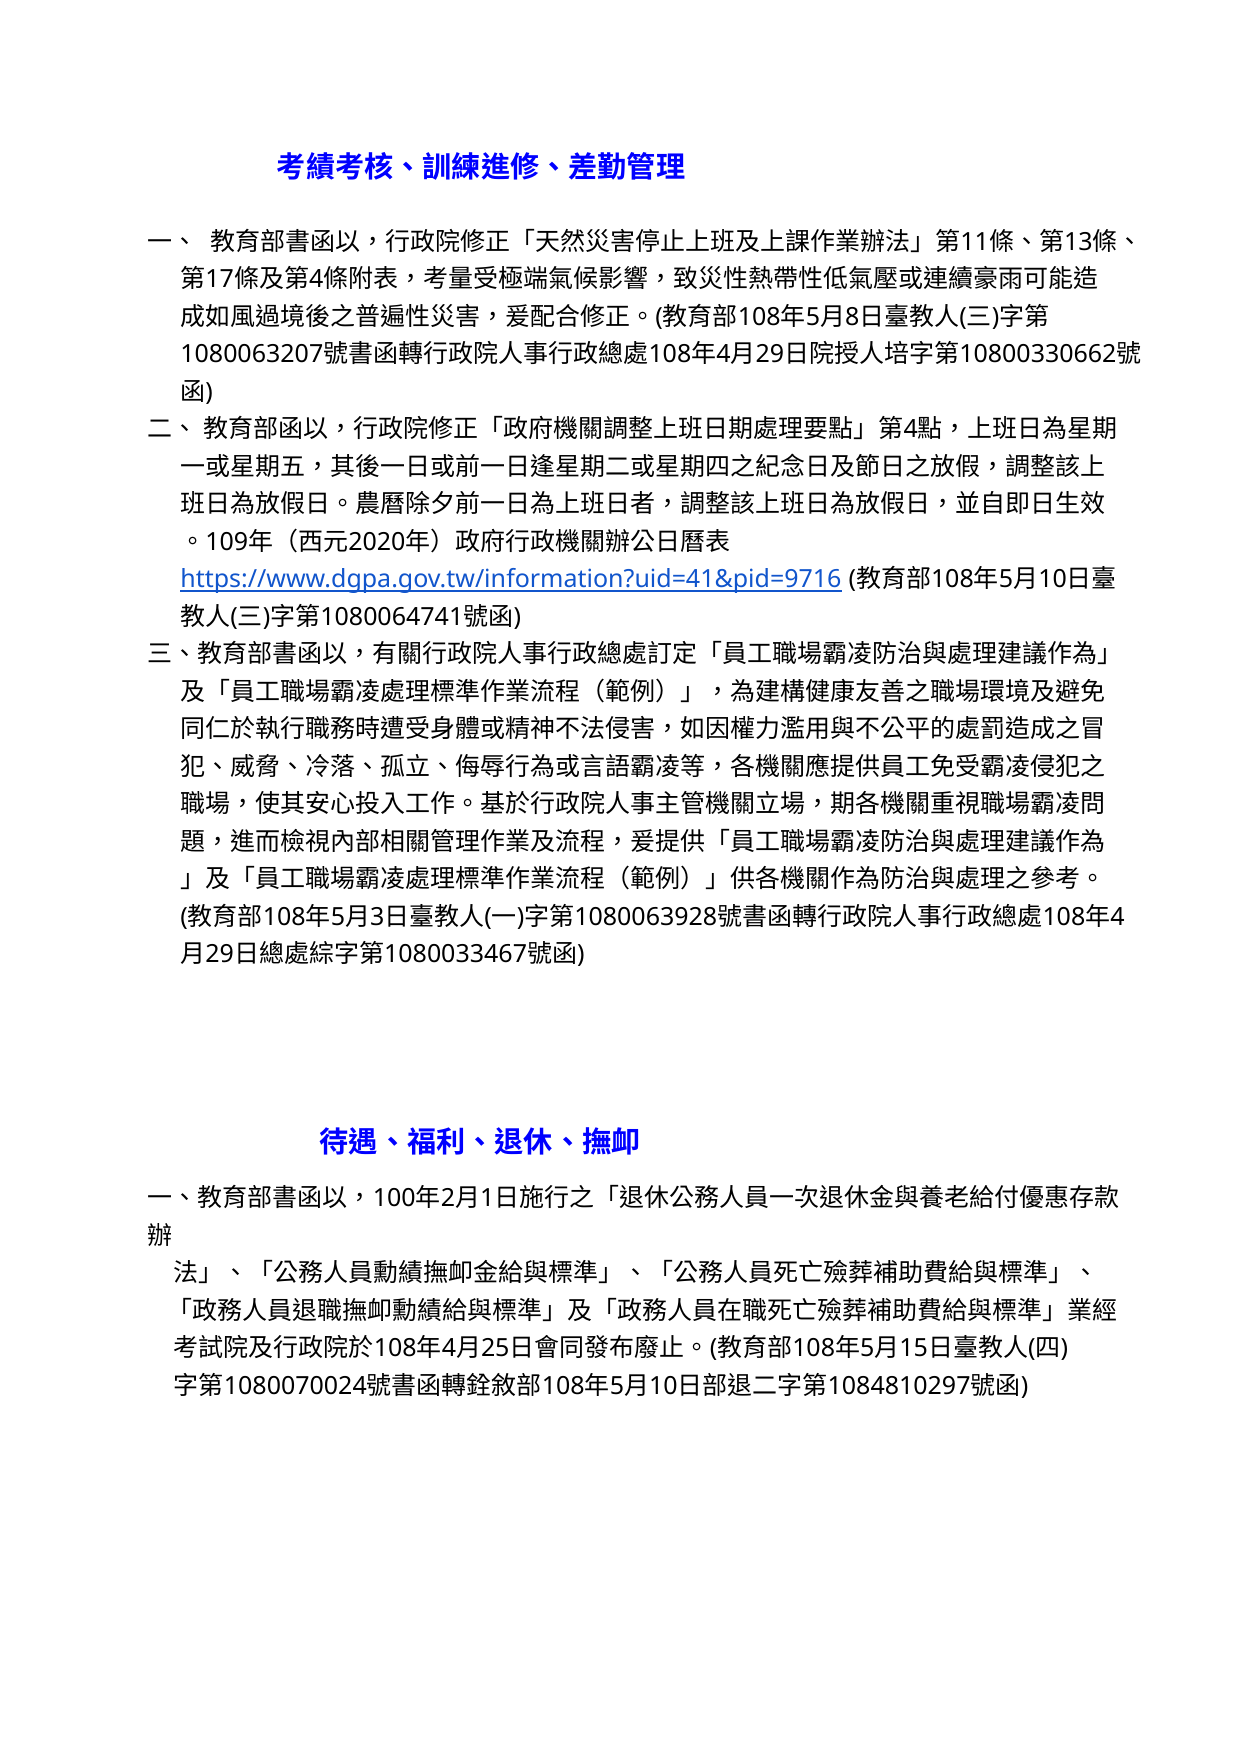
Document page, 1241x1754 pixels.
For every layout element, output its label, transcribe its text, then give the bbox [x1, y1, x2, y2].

text 。109年（西元2020年）政府行政機關辦公日曆表 [148, 521, 1144, 558]
text (教育部108年5月3日臺教人(一)字第1080063928號書函轉行政院人事行政總處108年4 [148, 896, 1144, 933]
text 同仁於執行職務時遭受身體或精神不法侵害，如因權力濫用與不公平的處罰造成之冒 [148, 708, 1144, 746]
text 題，進而檢視內部相關管理作業及流程，爰提供「員工職場霸凌防治與處理建議作為 [148, 821, 1144, 858]
text 字第1080070024號書函轉銓敘部108年5月10日部退二字第1084810297號函) [148, 1364, 1144, 1402]
text 考試院及行政院於108年4月25日會同發布廢止。(教育部108年5月15日臺教人(四) [148, 1327, 1144, 1364]
text 教人(三)字第1080064741號函) [148, 596, 1144, 633]
text 」及「員工職場霸凌處理標準作業流程（範例）」供各機關作為防治與處理之參考。 [148, 858, 1144, 896]
text 第17條及第4條附表，考量受極端氣候影響，致災性熱帶性低氣壓或連續豪雨可能造 [148, 258, 1144, 296]
text 班日為放假日。農曆除夕前一日為上班日者，調整該上班日為放假日，並自即日生效 [148, 483, 1144, 521]
text 二、 教育部函以，行政院修正「政府機關調整上班日期處理要點」第4點，上班日為星期 [148, 408, 1144, 446]
text 一或星期五，其後一日或前一日逢星期二或星期四之紀念日及節日之放假，調整該上 [148, 446, 1144, 483]
text https://www.dgpa.gov.tw/information?uid=41&pid=9716 (教育部108年5月10日臺 [148, 558, 1144, 596]
text 1080063207號書函轉行政院人事行政總處108年4月29日院授人培字第10800330662號 [148, 333, 1144, 371]
text 考績考核、訓練進修、差勤管理 [148, 127, 1144, 202]
text 成如風過境後之普遍性災害，爰配合修正。(教育部108年5月8日臺教人(三)字第 [148, 296, 1144, 333]
text 及「員工職場霸凌處理標準作業流程（範例）」，為建構健康友善之職場環境及避免 [148, 671, 1144, 708]
text 法」、「公務人員勳績撫卹金給與標準」、「公務人員死亡殮葬補助費給與標準」、 [148, 1252, 1144, 1289]
text 函) [148, 371, 1144, 408]
text 職場，使其安心投入工作。基於行政院人事主管機關立場，期各機關重視職場霸凌問 [148, 783, 1144, 821]
text 三、教育部書函以，有關行政院人事行政總處訂定「員工職場霸凌防治與處理建議作為」 [148, 633, 1144, 671]
list 教育部書函以，行政院修正「天然災害停止上班及上課作業辦法」第11條、第13條、 [148, 221, 1144, 258]
text 月29日總處綜字第1080033467號函) [148, 933, 1144, 971]
text 一、教育部書函以，100年2月1日施行之「退休公務人員一次退休金與養老給付優惠存款辦 [148, 1177, 1144, 1252]
text 待遇、福利、退休、撫卹 [160, 1102, 1144, 1177]
text 犯、威脅、冷落、孤立、侮辱行為或言語霸凌等，各機關應提供員工免受霸凌侵犯之 [148, 746, 1144, 783]
text 「政務人員退職撫卹勳績給與標準」及「政務人員在職死亡殮葬補助費給與標準」業經 [148, 1289, 1144, 1327]
